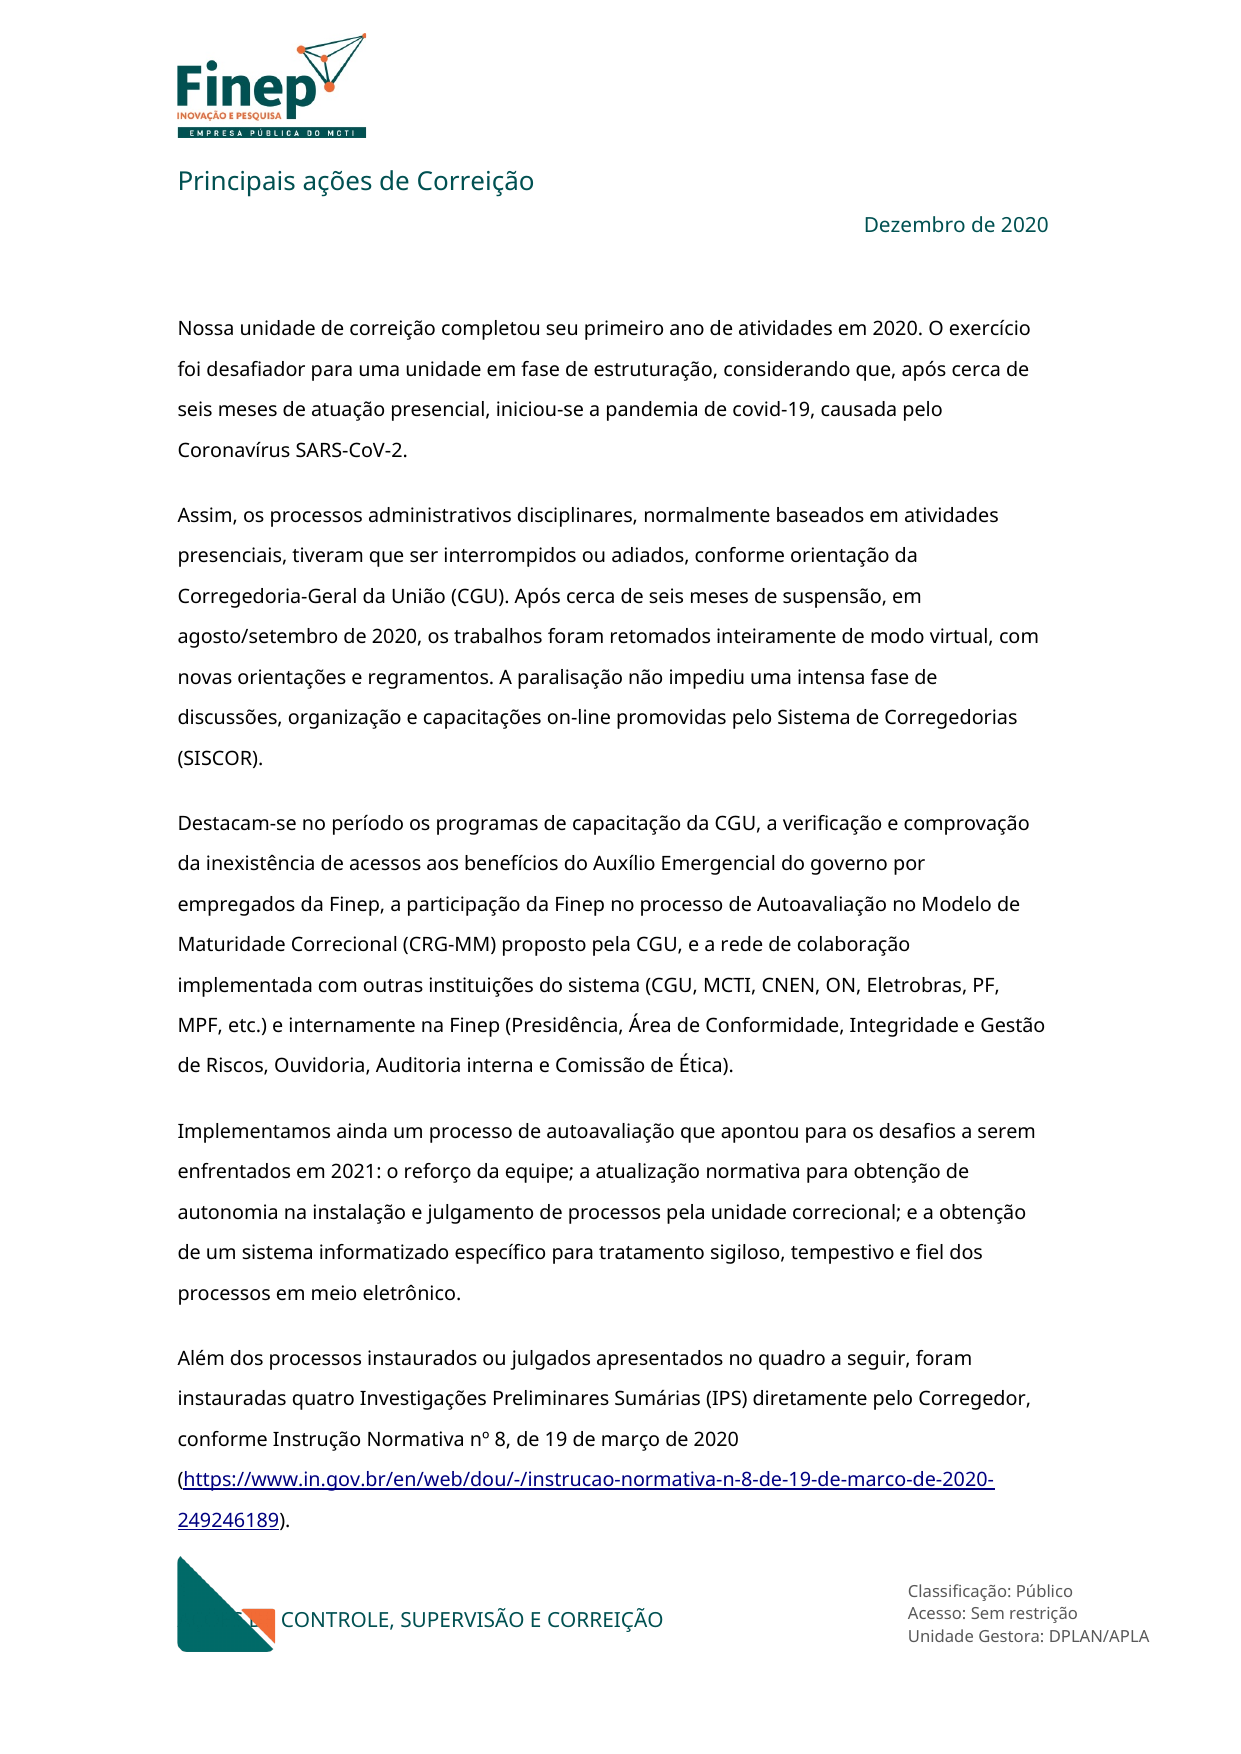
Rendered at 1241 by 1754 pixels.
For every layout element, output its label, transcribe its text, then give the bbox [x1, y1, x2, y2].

text Implementamos ainda um processo de autoavaliação que apontou para os desafios a serem enfrentados em 2021: o reforço da equipe; a atualização normativa para obtenção de autonomia na instalação e julgamento de processos pela unidade correcional; e a obtenção de um sistema informatizado específico para tratamento sigiloso, tempestivo e fiel dos processos em meio eletrônico. [177, 1117, 1048, 1306]
text Além dos processos instaurados ou julgados apresentados no quadro a seguir, foram instauradas quatro Investigações Preliminares Sumárias (IPS) diretamente pelo Corregedor, conforme Instrução Normativa nº 8, de 19 de março de 2020 (https://www.in.gov.br/en/web/dou/-/instrucao-normativa-n-8-de-19-de-marco-de-2020-249246189). [177, 1344, 1048, 1533]
text Destacam-se no período os programas de capacitação da CGU, a verificação e comprovação da inexistência de acessos aos benefícios do Auxílio Emergencial do governo por empregados da Finep, a participação da Finep no processo de Autoavaliação no Modelo de Maturidade Correcional (CRG-MM) proposto pela CGU, e a rede de colaboração implementada com outras instituições do sistema (CGU, MCTI, CNEN, ON, Eletrobras, PF, MPF, etc.) e internamente na Finep (Presidência, Área de Conformidade, Integridade e Gestão de Riscos, Ouvidoria, Auditoria interna e Comissão de Ética). [177, 809, 1048, 1079]
text Principais ações de Correição [177, 162, 1048, 198]
text Nossa unidade de correição completou seu primeiro ano de atividades em 2020. O exercício foi desafiador para uma unidade em fase de estruturação, considerando que, após cerca de seis meses de atuação presencial, iniciou-se a pandemia de covid-19, causada pelo Coronavírus SARS-CoV-2. [177, 315, 1048, 463]
text Assim, os processos administrativos disciplinares, normalmente baseados em atividades presenciais, tiveram que ser interrompidos ou adiados, conforme orientação da Corregedoria-Geral da União (CGU). Após cerca de seis meses de suspensão, em agosto/setembro de 2020, os trabalhos foram retomados inteiramente de modo virtual, com novas orientações e regramentos. A paralisação não impediu uma intensa fase de discussões, organização e capacitações on-line promovidas pelo Sistema de Corregedorias (SISCOR). [177, 501, 1048, 771]
text Dezembro de 2020 [177, 211, 1048, 239]
